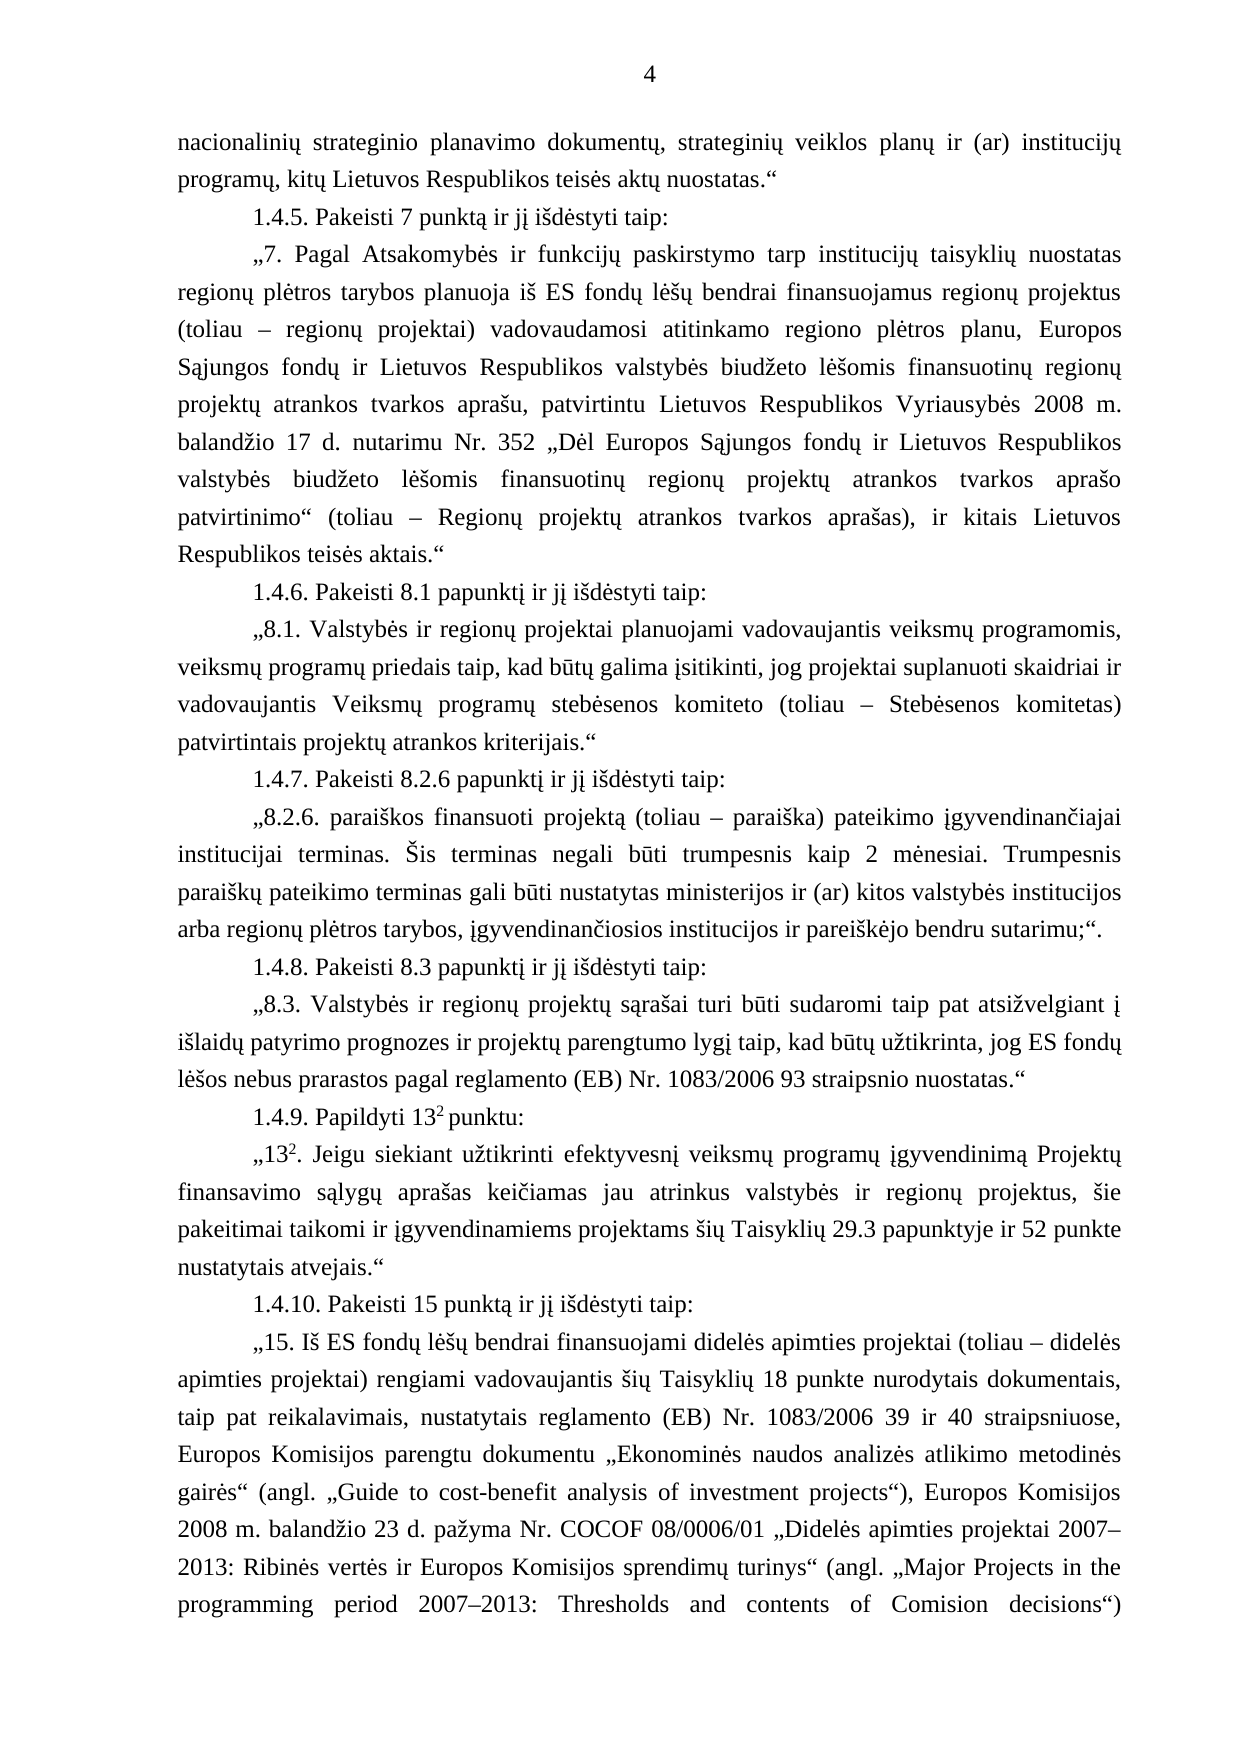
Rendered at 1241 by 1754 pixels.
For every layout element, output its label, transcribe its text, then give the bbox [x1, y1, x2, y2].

text „132. Jeigu siekiant užtikrinti efektyvesnį veiksmų programų įgyvendinimą Projektų finansavimo sąlygų aprašas keičiamas jau atrinkus valstybės ir regionų projektus, šie pakeitimai taikomi ir įgyvendinamiems projektams šių Taisyklių 29.3 papunktyje ir 52 punkte nustatytais atvejais.“ [177, 1131, 1122, 1281]
text 1.4.6. Pakeisti 8.1 papunktį ir jį išdėstyti taip: [177, 568, 1122, 606]
text „8.3. Valstybės ir regionų projektų sąrašai turi būti sudaromi taip pat atsižvelgiant į išlaidų patyrimo prognozes ir projektų parengtumo lygį taip, kad būtų užtikrinta, jog ES fondų lėšos nebus prarastos pagal reglamento (EB) Nr. 1083/2006 93 straipsnio nuostatas.“ [177, 981, 1122, 1093]
text 1.4.9. Papildyti 132 punktu: [177, 1093, 1122, 1131]
text „7. Pagal Atsakomybės ir funkcijų paskirstymo tarp institucijų taisyklių nuostatas regionų plėtros tarybos planuoja iš ES fondų lėšų bendrai finansuojamus regionų projektus (toliau – regionų projektai) vadovaudamosi atitinkamo regiono plėtros planu, Europos Sąjungos fondų ir Lietuvos Respublikos valstybės biudžeto lėšomis finansuotinų regionų projektų atrankos tvarkos aprašu, patvirtintu Lietuvos Respublikos Vyriausybės 2008 m. balandžio 17 d. nutarimu Nr. 352 „Dėl Europos Sąjungos fondų ir Lietuvos Respublikos valstybės biudžeto lėšomis finansuotinų regionų projektų atrankos tvarkos aprašo patvirtinimo“ (toliau – Regionų projektų atrankos tvarkos aprašas), ir kitais Lietuvos Respublikos teisės aktais.“ [177, 231, 1122, 568]
text 1.4.10. Pakeisti 15 punktą ir jį išdėstyti taip: [177, 1281, 1122, 1318]
text 1.4.5. Pakeisti 7 punktą ir jį išdėstyti taip: [177, 193, 1122, 231]
text 1.4.7. Pakeisti 8.2.6 papunktį ir jį išdėstyti taip: [177, 756, 1122, 793]
text „15. Iš ES fondų lėšų bendrai finansuojami didelės apimties projektai (toliau – didelės apimties projektai) rengiami vadovaujantis šių Taisyklių 18 punkte nurodytais dokumentais, taip pat reikalavimais, nustatytais reglamento (EB) Nr. 1083/2006 39 ir 40 straipsniuose, Europos Komisijos parengtu dokumentu „Ekonominės naudos analizės atlikimo metodinės gairės“ (angl. „Guide to cost-benefit analysis of investment projects“), Europos Komisijos 2008 m. balandžio 23 d. pažyma Nr. COCOF 08/0006/01 „Didelės apimties projektai 2007–2013: Ribinės vertės ir Europos Komisijos sprendimų turinys“ (angl. „Major Projects in the programming period 2007–2013: Thresholds and contents of Comision decisions“) [177, 1318, 1122, 1618]
text nacionalinių strateginio planavimo dokumentų, strateginių veiklos planų ir (ar) institucijų programų, kitų Lietuvos Respublikos teisės aktų nuostatas.“ [177, 118, 1122, 193]
text „8.1. Valstybės ir regionų projektai planuojami vadovaujantis veiksmų programomis, veiksmų programų priedais taip, kad būtų galima įsitikinti, jog projektai suplanuoti skaidriai ir vadovaujantis Veiksmų programų stebėsenos komiteto (toliau – Stebėsenos komitetas) patvirtintais projektų atrankos kriterijais.“ [177, 606, 1122, 756]
text „8.2.6. paraiškos finansuoti projektą (toliau – paraiška) pateikimo įgyvendinančiajai institucijai terminas. Šis terminas negali būti trumpesnis kaip 2 mėnesiai. Trumpesnis paraiškų pateikimo terminas gali būti nustatytas ministerijos ir (ar) kitos valstybės institucijos arba regionų plėtros tarybos, įgyvendinančiosios institucijos ir pareiškėjo bendru sutarimu;“. [177, 793, 1122, 943]
text 1.4.8. Pakeisti 8.3 papunktį ir jį išdėstyti taip: [177, 943, 1122, 981]
